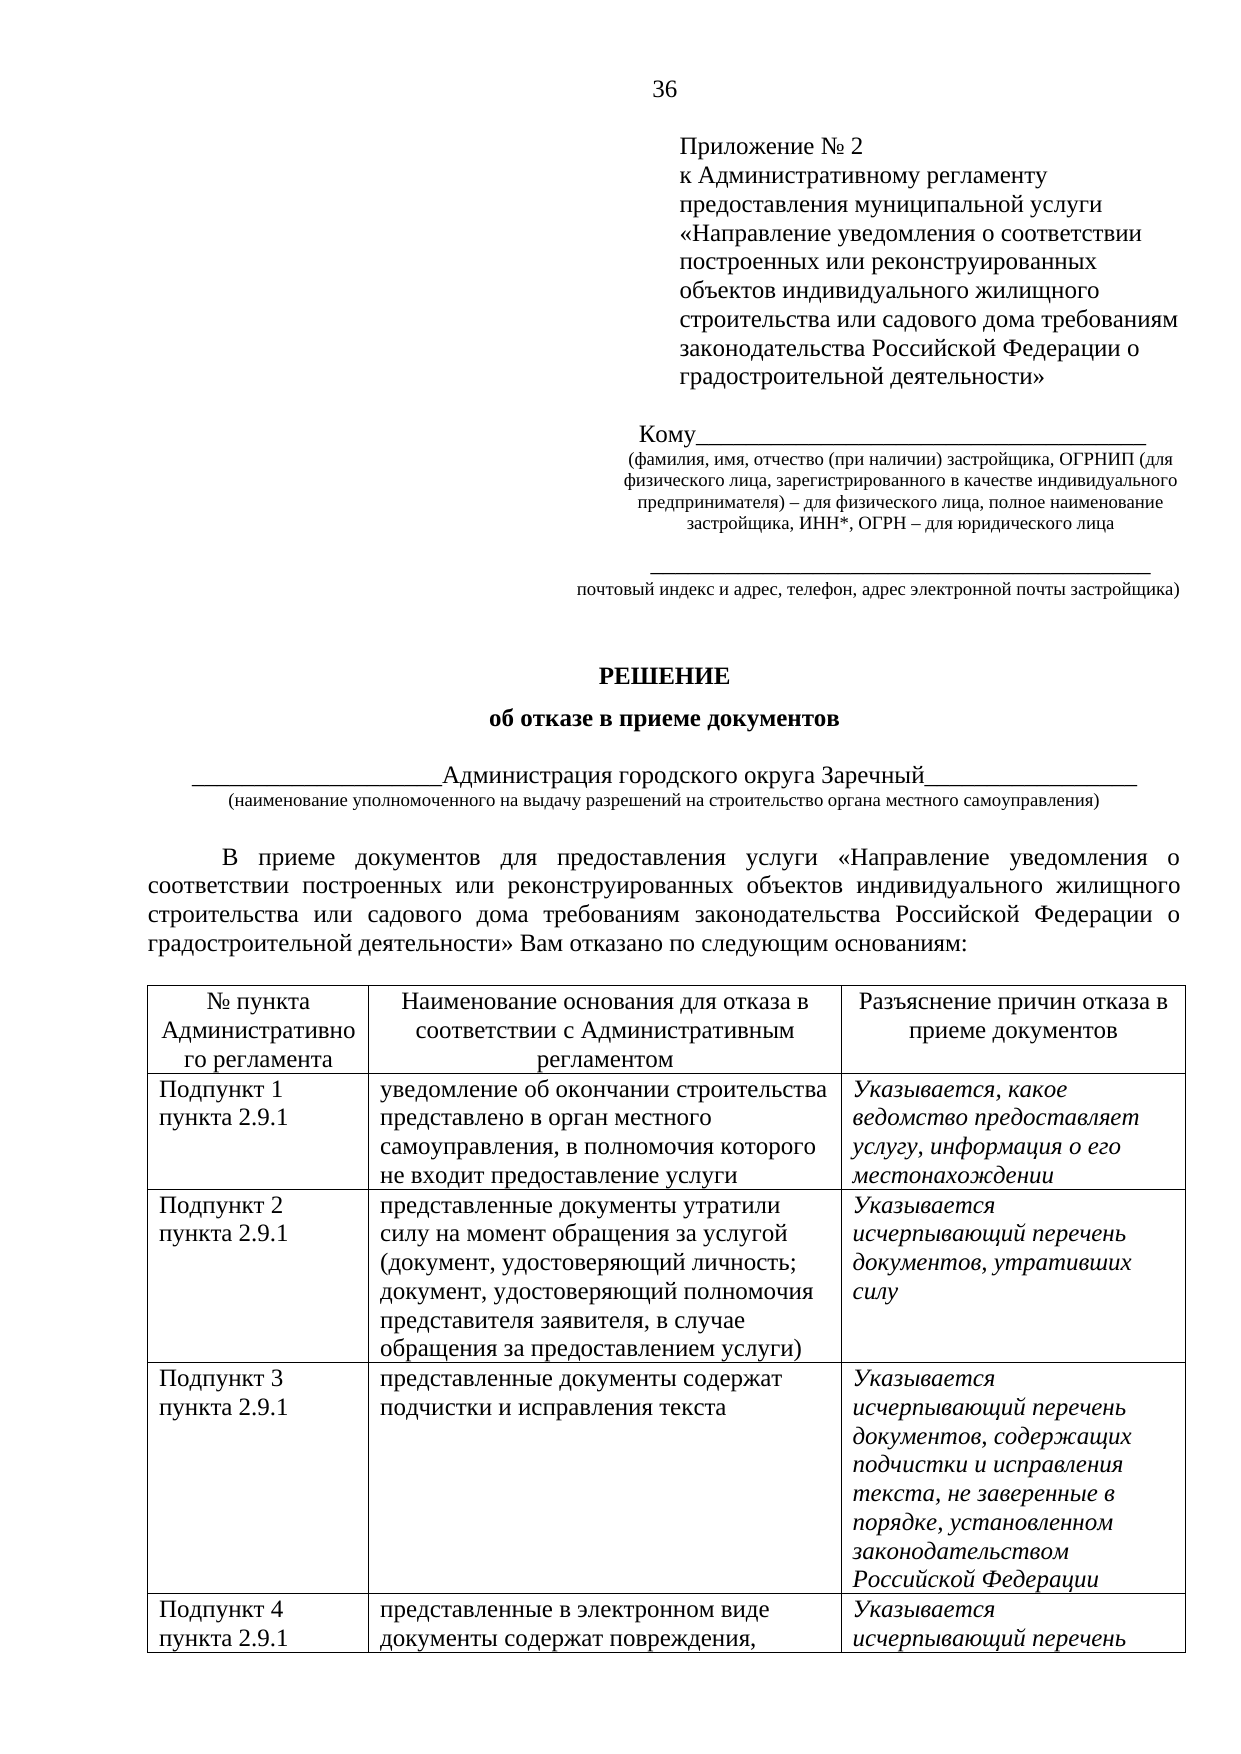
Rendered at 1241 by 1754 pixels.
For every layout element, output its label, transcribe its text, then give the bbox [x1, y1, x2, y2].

table_cell Указывается, какое ведомство предоставляет услугу, информация о его местонахождении [842, 1074, 1185, 1189]
text об отказе в приеме документов [148, 703, 1181, 731]
table_cell Подпункт 4 пункта 2.9.1 [148, 1594, 368, 1652]
table_cell представленные документы утратили силу на момент обращения за услугой (документ, удостоверяющий личность; документ, удостоверяющий полномочия представителя заявителя, в случае обращения за предоставлением услуги) [369, 1190, 841, 1362]
table_cell Подпункт 1 пункта 2.9.1 [148, 1074, 368, 1189]
table_cell представленные в электронном виде документы содержат повреждения, [369, 1594, 841, 1652]
text В приеме документов для предоставления услуги «Направление уведомления о соответствии построенных или реконструированных объектов индивидуального жилищного строительства или садового дома требованиям законодательства Российской Федерации о градостроительной деятельности» Вам отказано по следующим основаниям: [148, 842, 1181, 957]
text РЕШЕНИЕ [148, 661, 1181, 690]
table_cell Указывается исчерпывающий перечень документов, содержащих подчистки и исправления текста, не заверенные в порядке, установленном законодательством Российской Федерации [842, 1363, 1185, 1593]
table_cell Указывается исчерпывающий перечень [842, 1594, 1185, 1652]
table_header Наименование основания для отказа в соответствии с Административным регламентом [369, 986, 841, 1073]
text почтовый индекс и адрес, телефон, адрес электронной почты застройщика) [576, 577, 1181, 599]
table_header № пункта Административного регламента [148, 986, 368, 1073]
text ____________________Администрация городского округа Заречный_________________ [148, 760, 1181, 789]
text (фамилия, имя, отчество (при наличии) застройщика, ОГРНИП (для физического лица, зарегистрированного в качестве индивидуального предпринимателя) – для физического лица, полное наименование застройщика, ИНН*, ОГРН – для юридического лица [620, 448, 1181, 534]
table_cell Подпункт 2 пункта 2.9.1 [148, 1190, 368, 1362]
table_cell Подпункт 3 пункта 2.9.1 [148, 1363, 368, 1593]
table_cell уведомление об окончании строительства представлено в орган местного самоуправления, в полномочия которого не входит предоставление услуги [369, 1074, 841, 1189]
text ________________________________________ [148, 546, 1181, 577]
text Кому____________________________________ [148, 419, 1181, 448]
text к Административному регламенту предоставления муниципальной услуги «Направление уведомления о соответствии построенных или реконструированных объектов индивидуального жилищного строительства или садового дома требованиям законодательства Российской Федерации о градостроительной деятельности» [679, 160, 1181, 390]
table_cell представленные документы содержат подчистки и исправления текста [369, 1363, 841, 1593]
text (наименование уполномоченного на выдачу разрешений на строительство органа местного самоуправления) [148, 789, 1181, 810]
table_header Разъяснение причин отказа в приеме документов [842, 986, 1185, 1073]
table_cell Указывается исчерпывающий перечень документов, утративших силу [842, 1190, 1185, 1362]
text Приложение № 2 [679, 131, 1181, 160]
